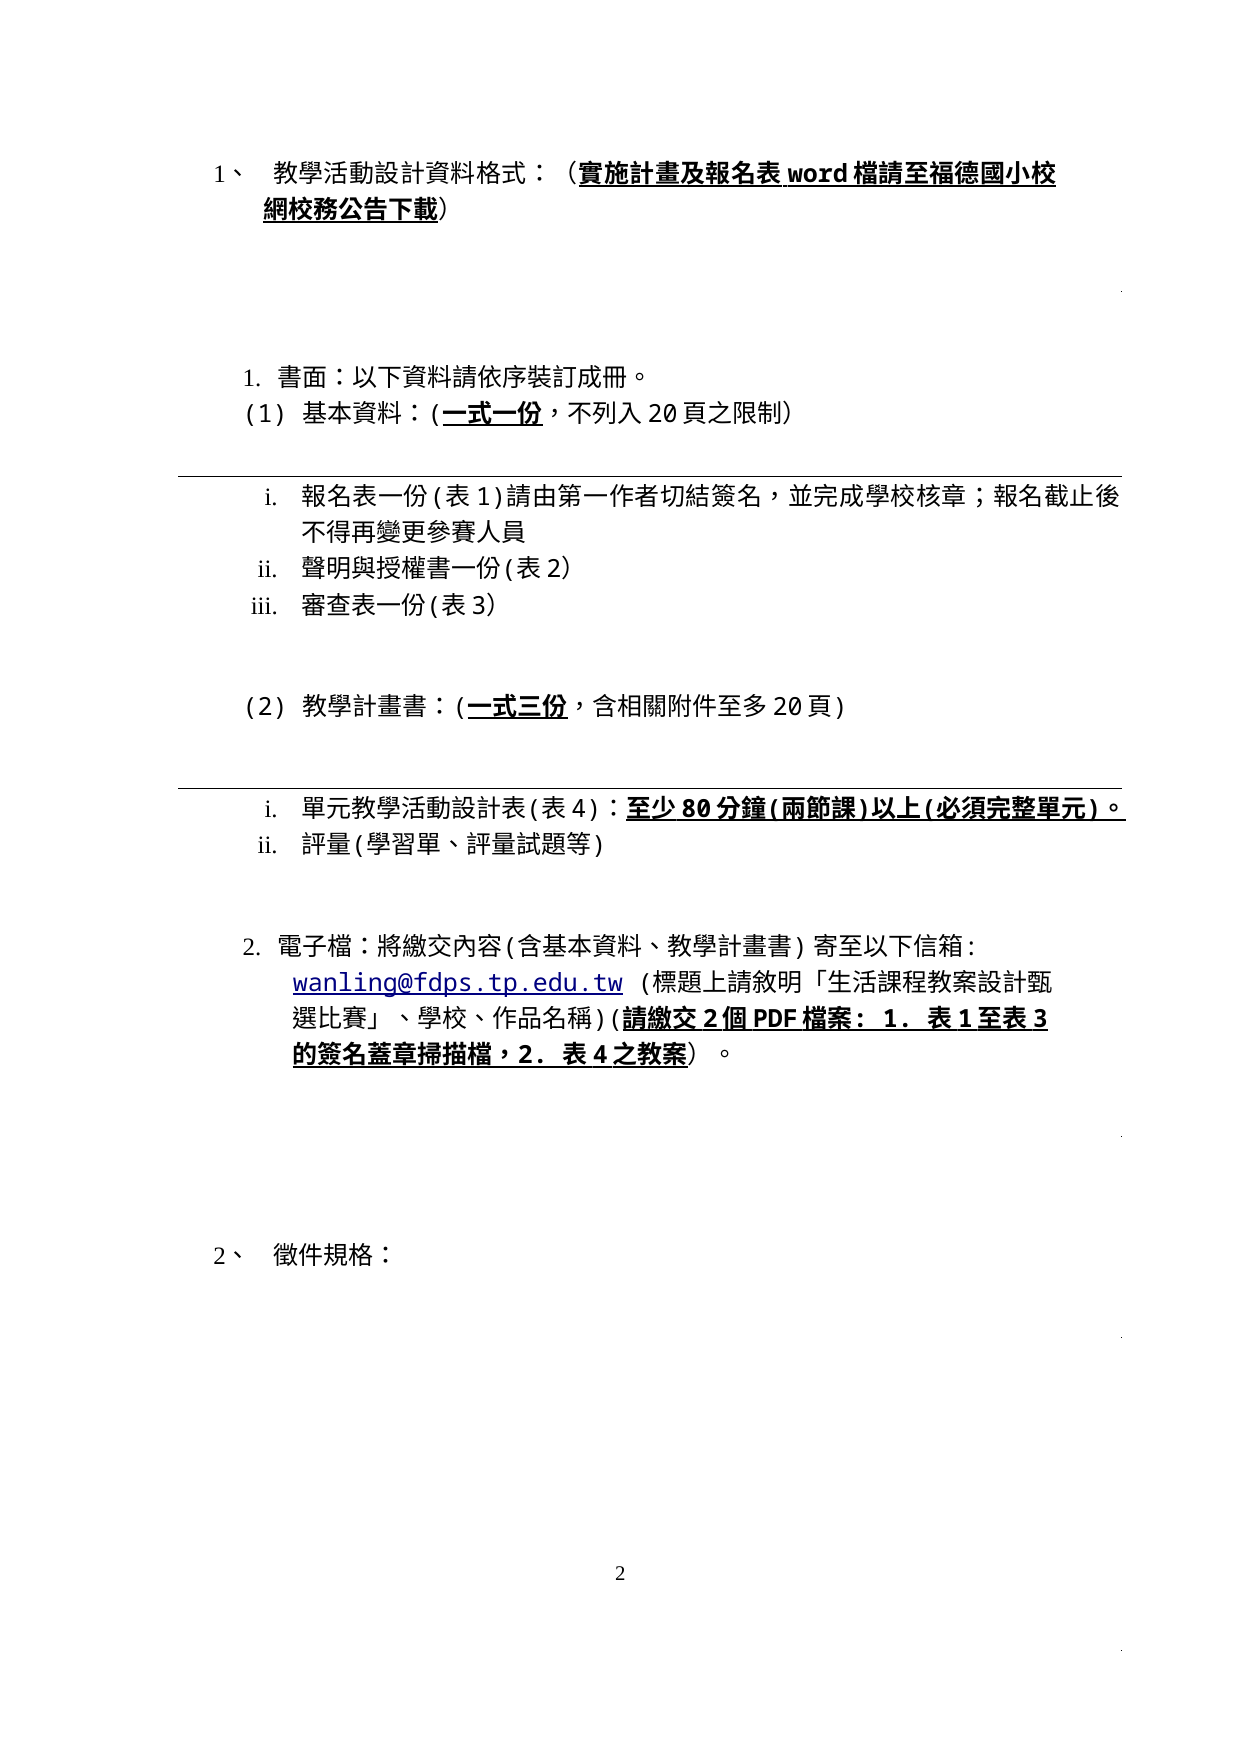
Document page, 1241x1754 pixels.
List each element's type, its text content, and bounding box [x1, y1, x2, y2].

list 書面：以下資料請依序裝訂成冊。 [178, 293, 1121, 328]
list 基本資料：(一式一份，不列入20頁之限制） [178, 328, 1121, 475]
list 聲明與授權書一份(表2） [278, 549, 1122, 585]
list 教學活動設計資料格式：（實施計畫及報名表word檔請至福德國小校網校務公告下載） [149, 90, 1121, 291]
list 教學計畫書：(一式三份，含相關附件至多20頁) [178, 623, 1121, 787]
list 電子檔：將繳交內容(含基本資料、教學計畫書) 寄至以下信箱: wanling@fdps.tp.edu.tw (標題上請敘明「生活課程教案設計甄選比賽」、學校、作品名稱)(請繳交2個PDF檔案: 1. 表1至表3的簽名蓋章掃描檔，2. 表4之教案）。 [178, 862, 1121, 1136]
list 評量(學習單、評量試題等) [278, 824, 1122, 861]
list 報名表一份(表1)請由第一作者切結簽名，並完成學校核章；報名截止後不得再變更參賽人員 [278, 476, 1122, 549]
list 徵件規格： [149, 1172, 1121, 1337]
list 單元教學活動設計表(表4)：至少80分鐘(兩節課)以上(必須完整單元)。 [278, 788, 1122, 824]
list 審查表一份(表3） [278, 585, 1122, 621]
